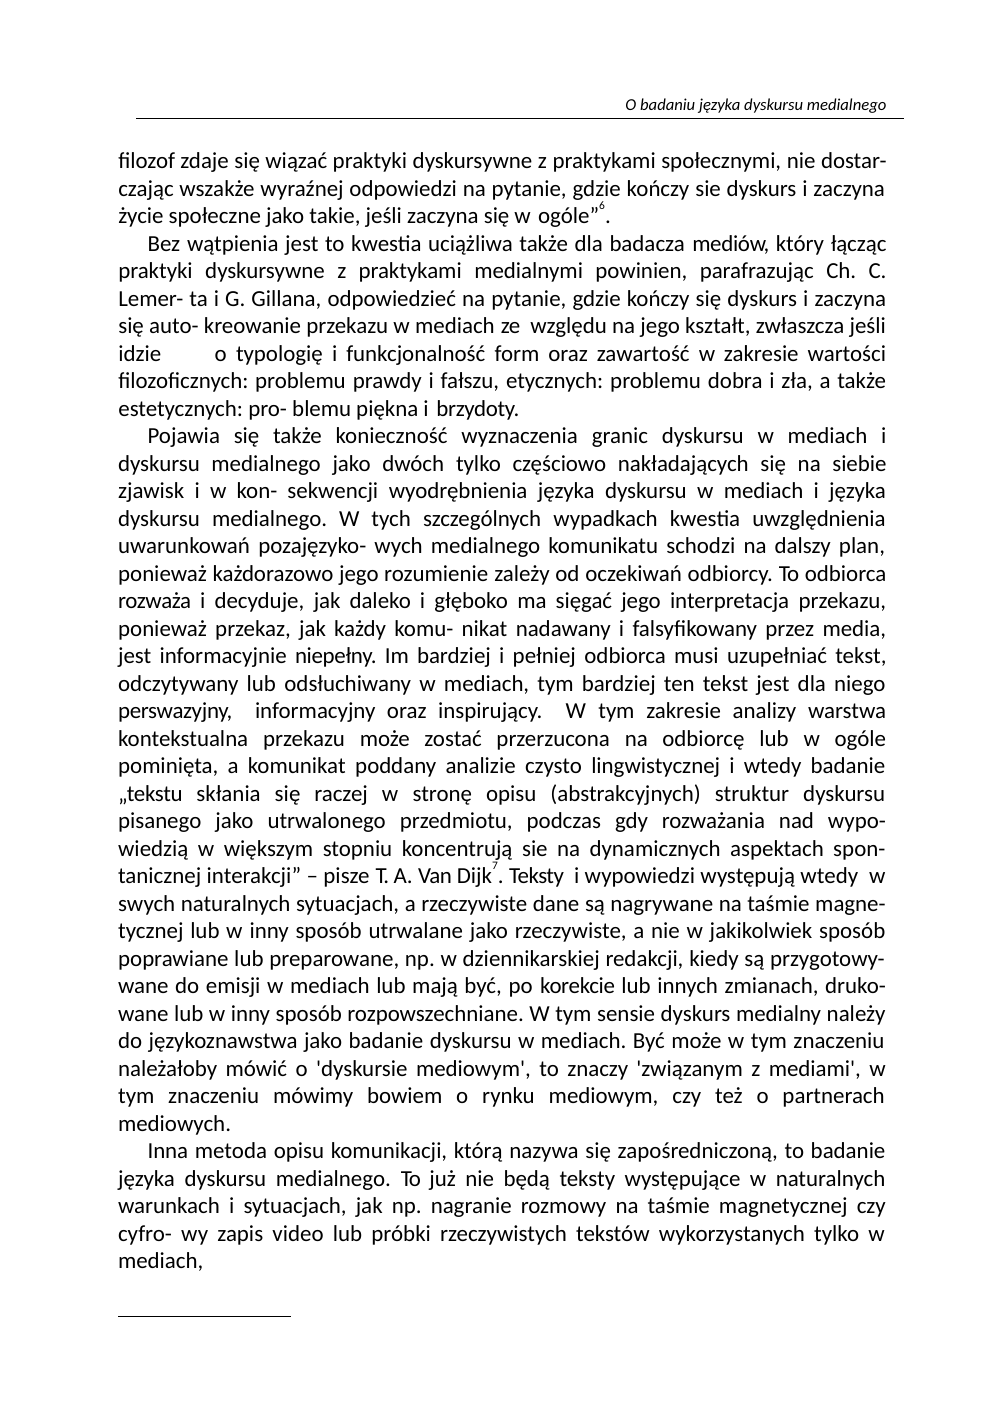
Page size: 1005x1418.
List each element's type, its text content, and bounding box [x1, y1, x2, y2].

text Pojawia się także konieczność wyznaczenia granic dyskursu w mediach i dyskursu medialnego jako dwóch tylko częściowo nakładających się na siebie zjawisk i w kon- sekwencji wyodrębnienia języka dyskursu w mediach i języka dyskursu medialnego. W tych szczególnych wypadkach kwestia uwzględnienia uwarunkowań pozajęzyko- wych medialnego komunikatu schodzi na dalszy plan, ponieważ każdorazowo jego rozumienie zależy od oczekiwań odbiorcy. To odbiorca rozważa i decyduje, jak daleko i głęboko ma sięgać jego interpretacja przekazu, ponieważ przekaz, jak każdy komu- nikat nadawany i falsyfikowany przez media, jest informacyjnie niepełny. Im bardziej i pełniej odbiorca musi uzupełniać tekst, odczytywany lub odsłuchiwany w mediach, tym bardziej ten tekst jest dla niego perswazyjny, informacyjny oraz inspirujący. W tym zakresie analizy warstwa kontekstualna przekazu może zostać przerzucona na odbiorcę lub w ogóle pominięta, a komunikat poddany analizie czysto lingwistycznej i wtedy badanie „tekstu skłania się raczej w stronę opisu (abstrakcyjnych) struktur dyskursu pisanego jako utrwalonego przedmiotu, podczas gdy rozważania nad wypo- wiedzią w większym stopniu koncentrują sie na dynamicznych aspektach spon- tanicznej interakcji” – pisze T. A. Van Dijk7. Teksty i wypowiedzi występują wtedy w swych naturalnych sytuacjach, a rzeczywiste dane są nagrywane na taśmie magne- tycznej lub w inny sposób utrwalane jako rzeczywiste, a nie w jakikolwiek sposób poprawiane lub preparowane, np. w dziennikarskiej redakcji, kiedy są przygotowy- wane do emisji w mediach lub mają być, po korekcie lub innych zmianach, druko- wane lub w inny sposób rozpowszechniane. W tym sensie dyskurs medialny należy do językoznawstwa jako badanie dyskursu w mediach. Być może w tym znaczeniu należałoby mówić o 'dyskursie mediowym', to znaczy 'związanym z mediami', w tym znaczeniu mówimy bowiem o rynku mediowym, czy też o partnerach mediowych. [118, 422, 886, 1137]
text Inna metoda opisu komunikacji, którą nazywa się zapośredniczoną, to badanie języka dyskursu medialnego. To już nie będą teksty występujące w naturalnych warunkach i sytuacjach, jak np. nagranie rozmowy na taśmie magnetycznej czy cyfro- wy zapis video lub próbki rzeczywistych tekstów wykorzystanych tylko w mediach, [118, 1137, 886, 1274]
text filozof zdaje się wiązać praktyki dyskursywne z praktykami społecznymi, nie dostar- czając wszakże wyraźnej odpowiedzi na pytanie, gdzie kończy sie dyskurs i zaczyna życie społeczne jako takie, jeśli zaczyna się w ogóle”6. [118, 147, 886, 229]
text Bez wątpienia jest to kwestia uciążliwa także dla badacza mediów, który łącząc praktyki dyskursywne z praktykami medialnymi powinien, parafrazując Ch. C. Lemer- ta i G. Gillana, odpowiedzieć na pytanie, gdzie kończy się dyskurs i zaczyna się auto- kreowanie przekazu w mediach ze względu na jego kształt, zwłaszcza jeśli idzie o typologię i funkcjonalność form oraz zawartość w zakresie wartości filozoficznych: problemu prawdy i fałszu, etycznych: problemu dobra i zła, a także estetycznych: pro- blemu piękna i brzydoty. [118, 229, 886, 422]
text O badaniu języka dyskursu medialnego [625, 94, 898, 114]
